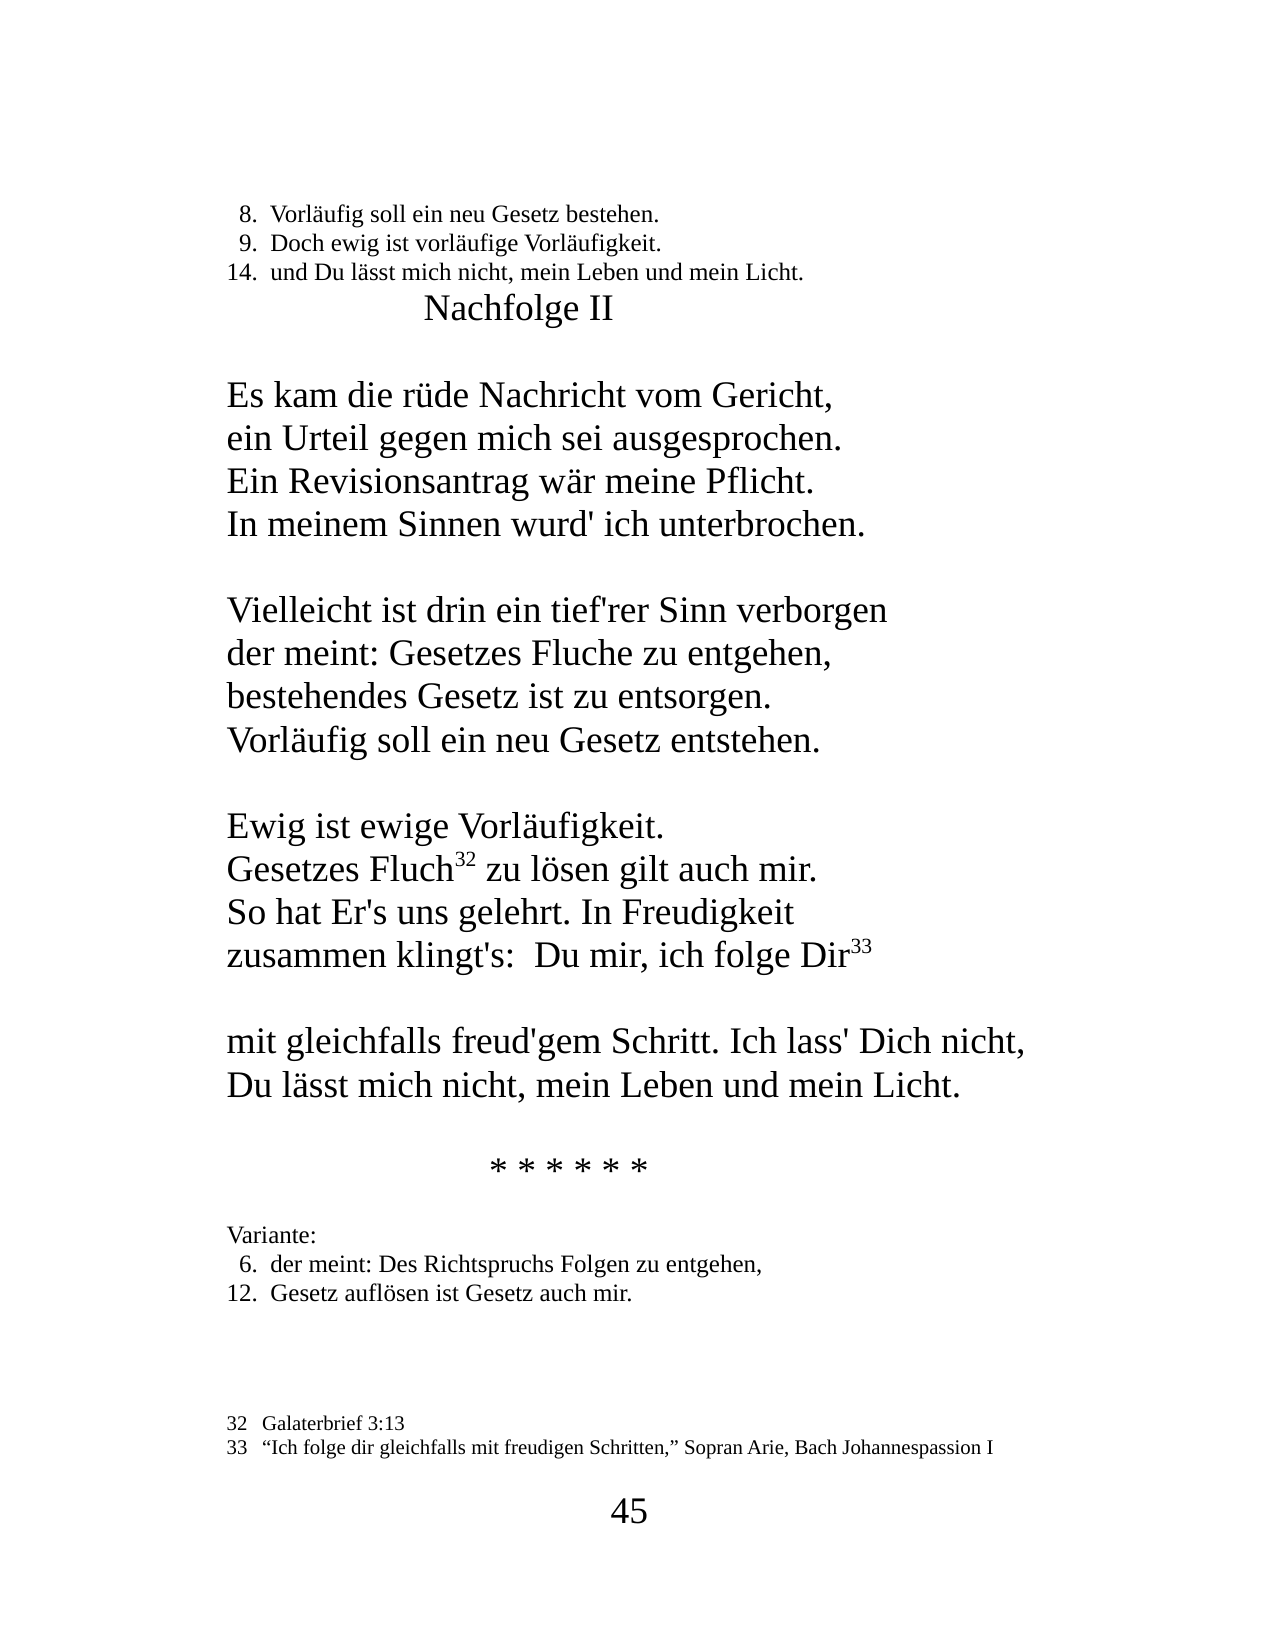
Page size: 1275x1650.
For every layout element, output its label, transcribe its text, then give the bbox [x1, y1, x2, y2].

text mit gleichfalls freud'gem Schritt. Ich lass' Dich nicht, [226, 1019, 1157, 1062]
text Nachfolge II [226, 286, 1157, 329]
text * * * * * * [226, 1148, 1157, 1191]
text 8. Vorläufig soll ein neu Gesetz bestehen. [226, 199, 1157, 228]
text 12. Gesetz auflösen ist Gesetz auch mir. [226, 1278, 1157, 1306]
text Galaterbrief 3:13 [226, 1411, 1157, 1435]
text ein Urteil gegen mich sei ausgesprochen. [226, 415, 1157, 458]
text “Ich folge dir gleichfalls mit freudigen Schritten,” Sopran Arie, Bach Johannespassion I [226, 1435, 1157, 1459]
text Du lässt mich nicht, mein Leben und mein Licht. [226, 1062, 1157, 1105]
text 6. der meint: Des Richtspruchs Folgen zu entgehen, [226, 1249, 1157, 1278]
text Ein Revisionsantrag wär meine Pflicht. [226, 458, 1157, 501]
text 9. Doch ewig ist vorläufige Vorläufigkeit. [226, 228, 1157, 257]
text Vorläufig soll ein neu Gesetz entstehen. [226, 717, 1157, 760]
text In meinem Sinnen wurd' ich unterbrochen. [226, 501, 1157, 544]
text 14. und Du lässt mich nicht, mein Leben und mein Licht. [226, 257, 1157, 286]
text der meint: Gesetzes Fluche zu entgehen, [226, 631, 1157, 674]
text bestehendes Gesetz ist zu entsorgen. [226, 674, 1157, 717]
text zusammen klingt's: Du mir, ich folge Dir [226, 933, 1157, 976]
text Vielleicht ist drin ein tief'rer Sinn verborgen [226, 588, 1157, 631]
text Ewig ist ewige Vorläufigkeit. [226, 803, 1157, 846]
text Es kam die rüde Nachricht vom Gericht, [226, 372, 1157, 415]
text Variante: [226, 1220, 1157, 1249]
text So hat Er's uns gelehrt. In Freudigkeit [226, 889, 1157, 933]
text Gesetzes Fluch zu lösen gilt auch mir. [226, 846, 1157, 889]
